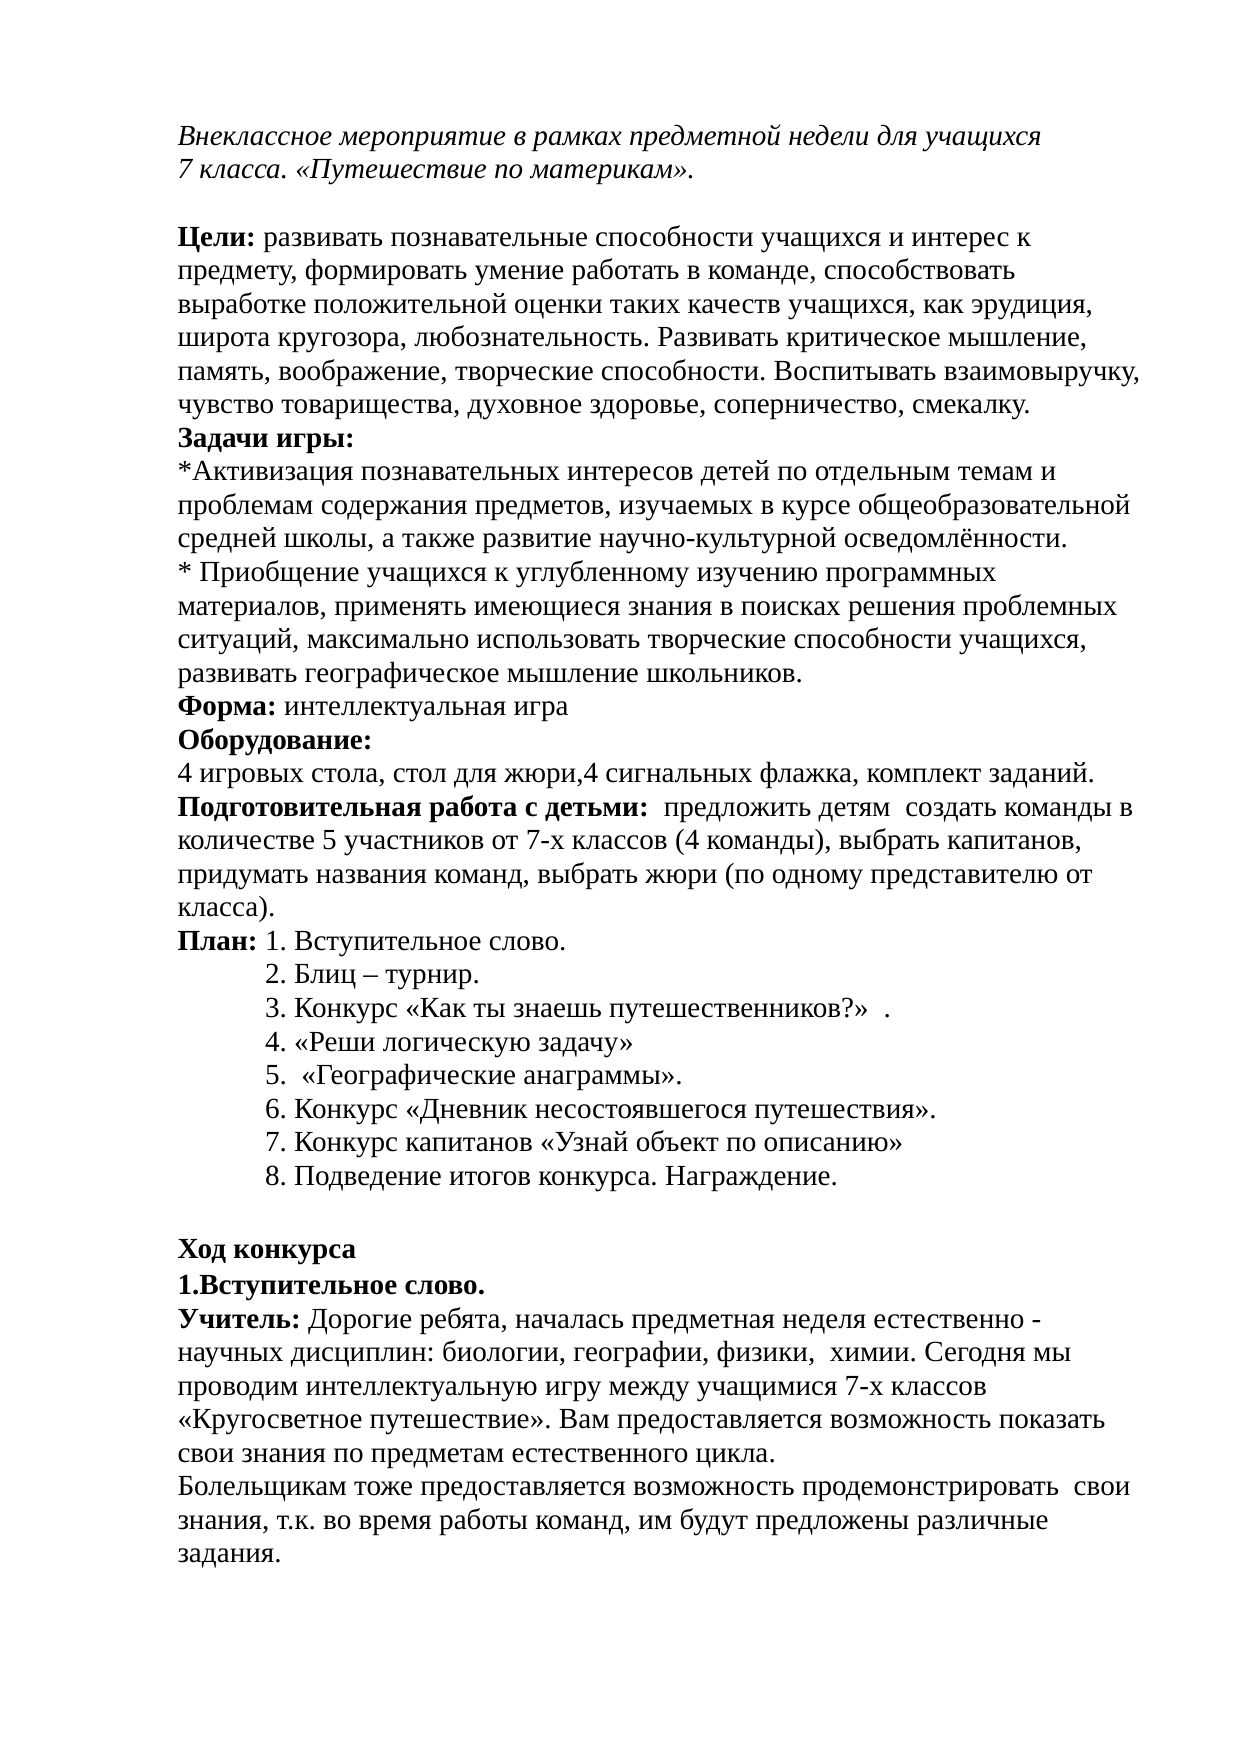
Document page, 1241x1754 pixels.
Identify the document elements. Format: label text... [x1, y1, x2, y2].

text План: 1. Вступительное слово. [177, 923, 1152, 957]
text 3. Конкурс «Как ты знаешь путешественников?» . [177, 990, 1152, 1024]
text 7. Конкурс капитанов «Узнай объект по описанию» [177, 1124, 1152, 1158]
text Задачи игры: [177, 420, 1152, 453]
text * Приобщение учащихся к углубленному изучению программных материалов, применять имеющиеся знания в поисках решения проблемных ситуаций, максимально использовать творческие способности учащихся, развивать географическое мышление школьников. [177, 554, 1152, 688]
text Учитель: Дорогие ребята, началась предметная неделя естественно - научных дисциплин: биологии, географии, физики, химии. Сегодня мы проводим интеллектуальную игру между учащимися 7-х классов «Кругосветное путешествие». Вам предоставляется возможность показать свои знания по предметам естественного цикла. [177, 1301, 1152, 1468]
text *Активизация познавательных интересов детей по отдельным темам и проблемам содержания предметов, изучаемых в курсе общеобразовательной средней школы, а также развитие научно-культурной осведомлённости. [177, 453, 1152, 554]
text 2. Блиц – турнир. [177, 957, 1152, 990]
text 4. «Реши логическую задачу» [177, 1024, 1152, 1057]
text 8. Подведение итогов конкурса. Награждение. [177, 1158, 1152, 1191]
text 5. «Географические анаграммы». [177, 1057, 1152, 1091]
text Цели: развивать познавательные способности учащихся и интерес к предмету, формировать умение работать в команде, способствовать выработке положительной оценки таких качеств учащихся, как эрудиция, широта кругозора, любознательность. Развивать критическое мышление, память, воображение, творческие способности. Воспитывать взаимовыручку, чувство товарищества, духовное здоровье, соперничество, смекалку. [177, 219, 1152, 420]
text Болельщикам тоже предоставляется возможность продемонстрировать свои знания, т.к. во время работы команд, им будут предложены различные задания. [177, 1468, 1152, 1569]
text 4 игровых стола, стол для жюри,4 сигнальных флажка, комплект заданий. [177, 755, 1152, 789]
text Подготовительная работа с детьми: предложить детям создать команды в количестве 5 участников от 7-х классов (4 команды), выбрать капитанов, придумать названия команд, выбрать жюри (по одному представителю от класса). [177, 789, 1152, 923]
text Ход конкурса [177, 1231, 1152, 1264]
text Внеклассное мероприятие в рамках предметной недели для учащихся [177, 118, 1152, 152]
text 6. Конкурс «Дневник несостоявшегося путешествия». [177, 1091, 1152, 1124]
text Оборудование: [177, 722, 1152, 755]
text Форма: интеллектуальная игра [177, 688, 1152, 722]
text 7 класса. «Путешествие по материкам». [177, 152, 1152, 185]
text 1.Вступительное слово. [177, 1267, 1152, 1301]
